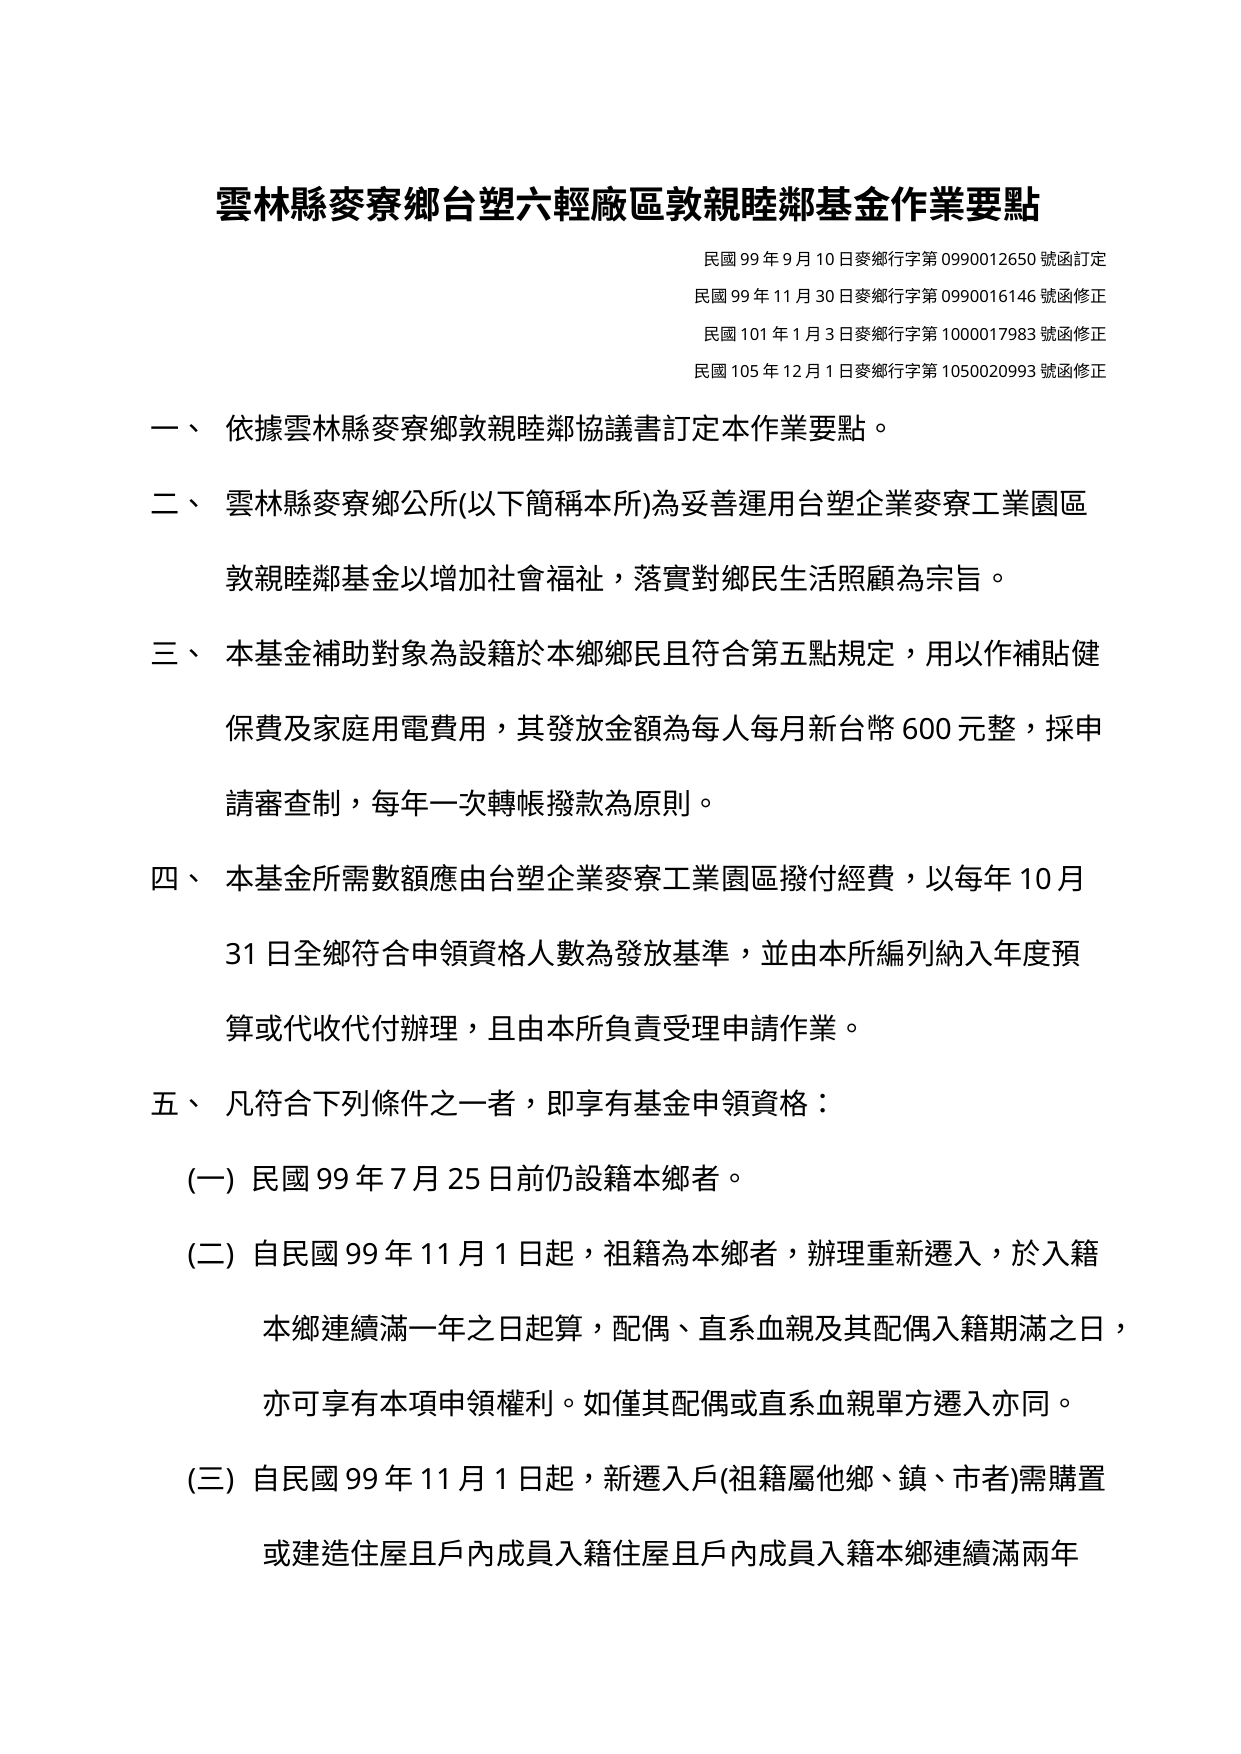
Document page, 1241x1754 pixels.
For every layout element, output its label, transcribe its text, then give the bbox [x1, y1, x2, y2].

list 民國99年7月25日前仍設籍本鄉者。 [187, 1139, 1106, 1214]
text 民國99年11月30日麥鄉行字第0990016146號函修正 [150, 277, 1106, 314]
list 自民國99年11月1日起，新遷入戶(祖籍屬他鄉、鎮、市者)需購置或建造住屋且戶內成員入籍住屋且戶內成員入籍本鄉連續滿兩年者，僅限房屋所有權人之配偶、直系血親及其配偶始得享有本項申領權利。如申領人於民國99年7月25日即設籍本鄉且未購置住屋，申領人之配偶、直系血親及其配偶嗣後遷入本鄉者，得毋需購置住屋，僅入籍本鄉連續滿兩年並得視年度基金作業情形酌給之。 [187, 1439, 1106, 1589]
list 雲林縣麥寮鄉公所(以下簡稱本所)為妥善運用台塑企業麥寮工業園區敦親睦鄰基金以增加社會福祉，落實對鄉民生活照顧為宗旨。 [150, 464, 1106, 614]
list 自民國99年11月1日起，祖籍為本鄉者，辦理重新遷入，於入籍本鄉連續滿一年之日起算，配偶、直系血親及其配偶入籍期滿之日，亦可享有本項申領權利。如僅其配偶或直系血親單方遷入亦同。 [187, 1214, 1106, 1439]
text 民國105年12月1日麥鄉行字第1050020993號函修正 [150, 352, 1106, 389]
text 雲林縣麥寮鄉台塑六輕廠區敦親睦鄰基金作業要點 [150, 164, 1106, 239]
text 民國101年1月3日麥鄉行字第1000017983號函修正 [150, 314, 1106, 352]
text 民國99年9月10日麥鄉行字第0990012650號函訂定 [150, 239, 1106, 277]
list 凡符合下列條件之一者，即享有基金申領資格： [150, 1064, 1106, 1139]
list 依據雲林縣麥寮鄉敦親睦鄰協議書訂定本作業要點。 [150, 389, 1106, 464]
list 本基金補助對象為設籍於本鄉鄉民且符合第五點規定，用以作補貼健保費及家庭用電費用，其發放金額為每人每月新台幣600元整，採申請審查制，每年一次轉帳撥款為原則。 [150, 614, 1106, 839]
list 本基金所需數額應由台塑企業麥寮工業園區撥付經費，以每年10月31日全鄉符合申領資格人數為發放基準，並由本所編列納入年度預算或代收代付辦理，且由本所負責受理申請作業。 [150, 839, 1106, 1064]
